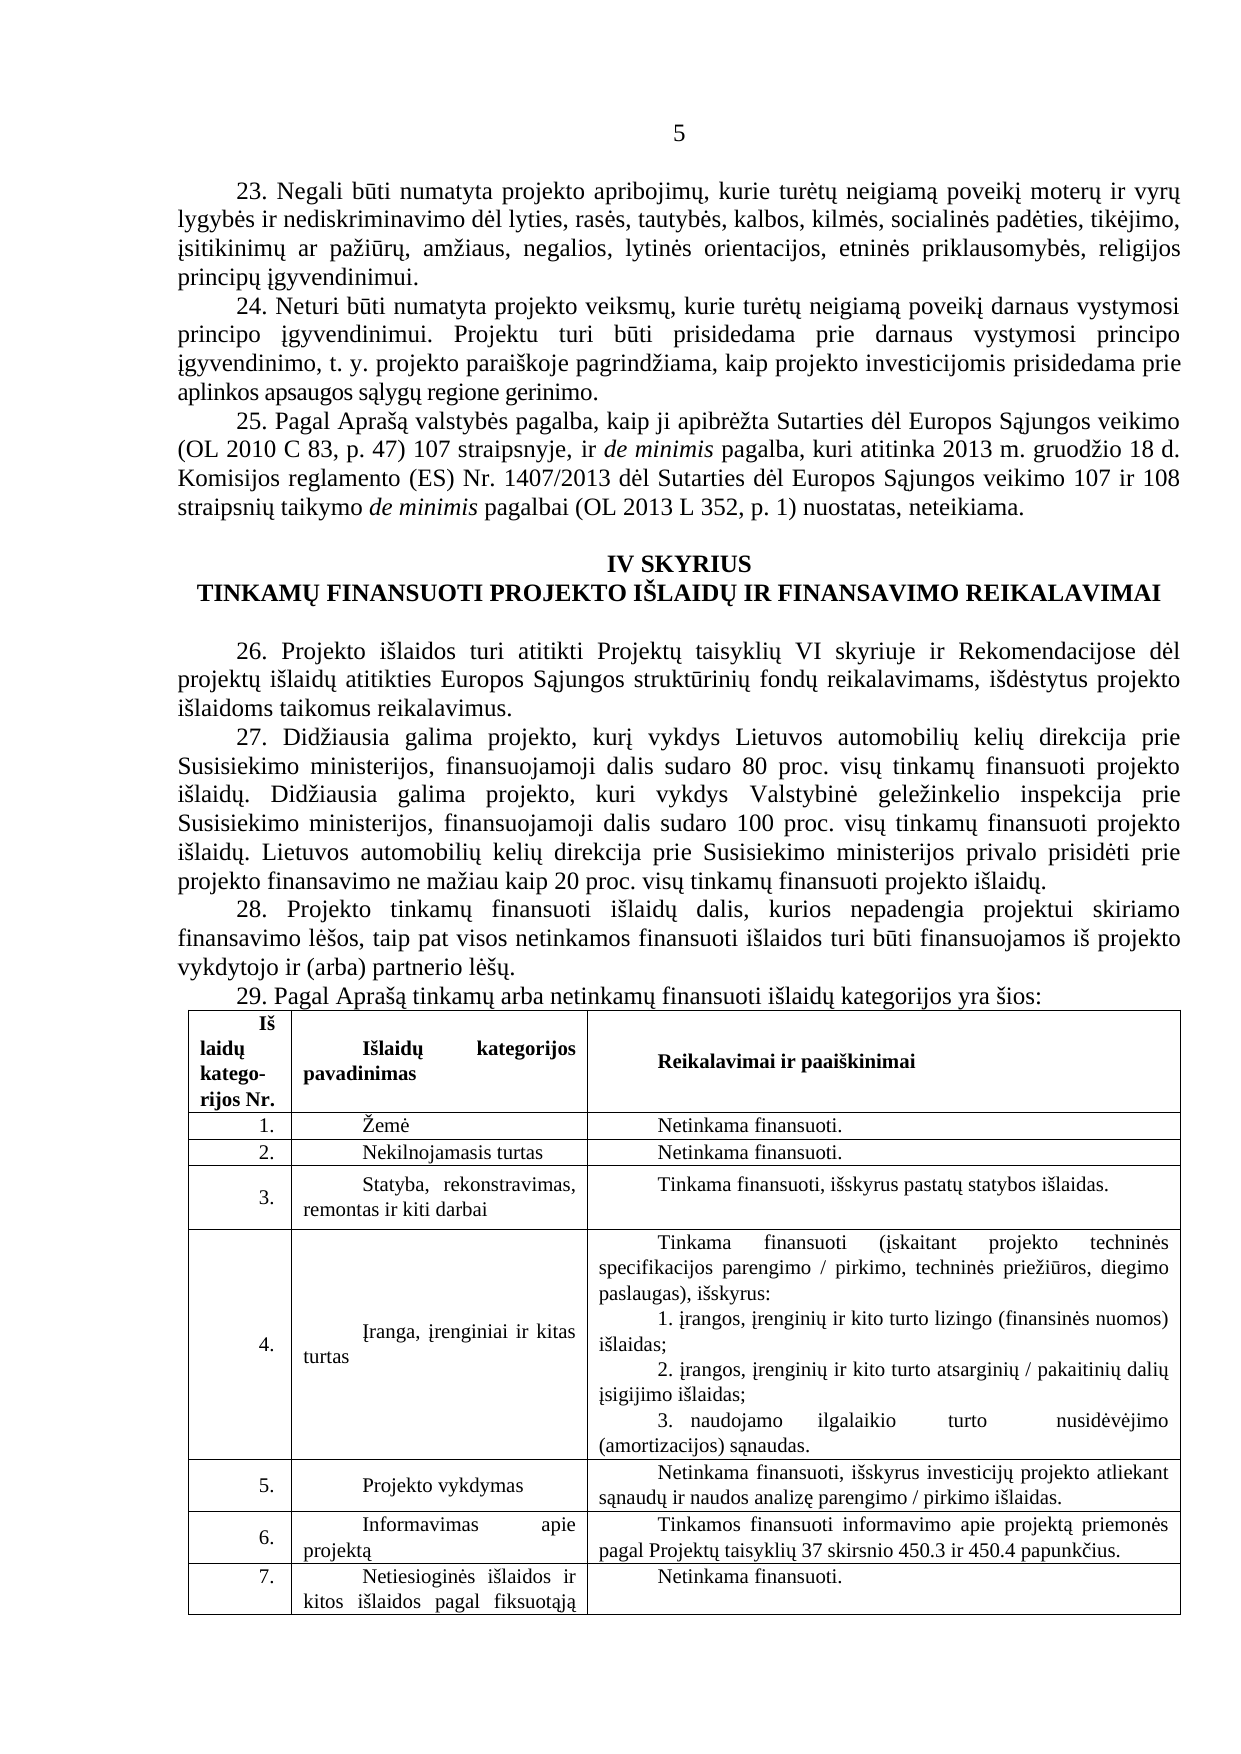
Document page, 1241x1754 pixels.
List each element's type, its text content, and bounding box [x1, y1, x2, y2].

table_cell Netinkama finansuoti. [588, 1564, 1180, 1613]
table_header Išlaidų katego-rijos Nr. [189, 1011, 291, 1112]
text 24. Neturi būti numatyta projekto veiksmų, kurie turėtų neigiamą poveikį darnaus vystymosi principo įgyvendinimui. Projektu turi būti prisidedama prie darnaus vystymosi principo įgyvendinimo, t. y. projekto paraiškoje pagrindžiama, kaip projekto investicijomis prisidedama prie aplinkos apsaugos sąlygų regione gerinimo. [177, 291, 1181, 406]
text 23. Negali būti numatyta projekto apribojimų, kurie turėtų neigiamą poveikį moterų ir vyrų lygybės ir nediskriminavimo dėl lyties, rasės, tautybės, kalbos, kilmės, socialinės padėties, tikėjimo, įsitikinimų ar pažiūrų, amžiaus, negalios, lytinės orientacijos, etninės priklausomybės, religijos principų įgyvendinimui. [177, 176, 1181, 291]
table_cell Žemė [292, 1113, 587, 1139]
table_cell 4. [189, 1230, 291, 1459]
text 28. Projekto tinkamų finansuoti išlaidų dalis, kurios nepadengia projektui skiriamo finansavimo lėšos, taip pat visos netinkamos finansuoti išlaidos turi būti finansuojamos iš projekto vykdytojo ir (arba) partnerio lėšų. [177, 894, 1181, 981]
table_cell Nekilnojamasis turtas [292, 1140, 587, 1165]
table_cell 1. [189, 1113, 291, 1139]
table_cell Tinkama finansuoti (įskaitant projekto techninės specifikacijos parengimo / pirkimo, techninės priežiūros, diegimo paslaugas), išskyrus: 1. įrangos, įrenginių ir kito turto lizingo (finansinės nuomos) išlaidas; 2. įrangos, įrenginių ir kito turto atsarginių / pakaitinių dalių įsigijimo išlaidas; 3. naudojamo ilgalaikio turto nusidėvėjimo (amortizacijos) sąnaudas. [588, 1230, 1180, 1459]
table_cell Informavimas apie projektą [292, 1512, 587, 1563]
text IV SKYRIUS [177, 549, 1181, 578]
text 26. Projekto išlaidos turi atitikti Projektų taisyklių VI skyriuje ir Rekomendacijose dėl projektų išlaidų atitikties Europos Sąjungos struktūrinių fondų reikalavimams, išdėstytus projekto išlaidoms taikomus reikalavimus. [177, 636, 1181, 722]
table_cell 7. [189, 1564, 291, 1613]
table_cell 2. [189, 1140, 291, 1165]
table_cell 5. [189, 1460, 291, 1511]
text TINKAMŲ FINANSUOTI PROJEKTO IŠLAIDŲ IR FINANSAVIMO REIKALAVIMAI [177, 578, 1181, 607]
text 29. Pagal Aprašą tinkamų arba netinkamų finansuoti išlaidų kategorijos yra šios: [177, 981, 1181, 1009]
table_cell Įranga, įrenginiai ir kitas turtas [292, 1230, 587, 1459]
text 27. Didžiausia galima projekto, kurį vykdys Lietuvos automobilių kelių direkcija prie Susisiekimo ministerijos, finansuojamoji dalis sudaro 80 proc. visų tinkamų finansuoti projekto išlaidų. Didžiausia galima projekto, kuri vykdys Valstybinė geležinkelio inspekcija prie Susisiekimo ministerijos, finansuojamoji dalis sudaro 100 proc. visų tinkamų finansuoti projekto išlaidų. Lietuvos automobilių kelių direkcija prie Susisiekimo ministerijos privalo prisidėti prie projekto finansavimo ne mažiau kaip 20 proc. visų tinkamų finansuoti projekto išlaidų. [177, 722, 1181, 894]
table_cell 3. [189, 1166, 291, 1229]
table_cell Netinkama finansuoti. [588, 1140, 1180, 1165]
table_cell Netiesioginės išlaidos ir kitos išlaidos pagal fiksuotąją [292, 1564, 587, 1613]
table_cell Netinkama finansuoti. [588, 1113, 1180, 1139]
text 25. Pagal Aprašą valstybės pagalba, kaip ji apibrėžta Sutarties dėl Europos Sąjungos veikimo (OL 2010 C 83, p. 47) 107 straipsnyje, ir de minimis pagalba, kuri atitinka 2013 m. gruodžio 18 d. Komisijos reglamento (ES) Nr. 1407/2013 dėl Sutarties dėl Europos Sąjungos veikimo 107 ir 108 straipsnių taikymo de minimis pagalbai (OL 2013 L 352, p. 1) nuostatas, neteikiama. [177, 406, 1181, 521]
table_cell Tinkama finansuoti, išskyrus pastatų statybos išlaidas. [588, 1166, 1180, 1229]
table_cell Netinkama finansuoti, išskyrus investicijų projekto atliekant sąnaudų ir naudos analizę parengimo / pirkimo išlaidas. [588, 1460, 1180, 1511]
table_cell Projekto vykdymas [292, 1460, 587, 1511]
table_cell Tinkamos finansuoti informavimo apie projektą priemonės pagal Projektų taisyklių 37 skirsnio 450.3 ir 450.4 papunkčius. [588, 1512, 1180, 1563]
table_cell Statyba, rekonstravimas, remontas ir kiti darbai [292, 1166, 587, 1229]
table_header Reikalavimai ir paaiškinimai [588, 1011, 1180, 1112]
table_header Išlaidų kategorijos pavadinimas [292, 1011, 587, 1112]
table_cell 6. [189, 1512, 291, 1563]
